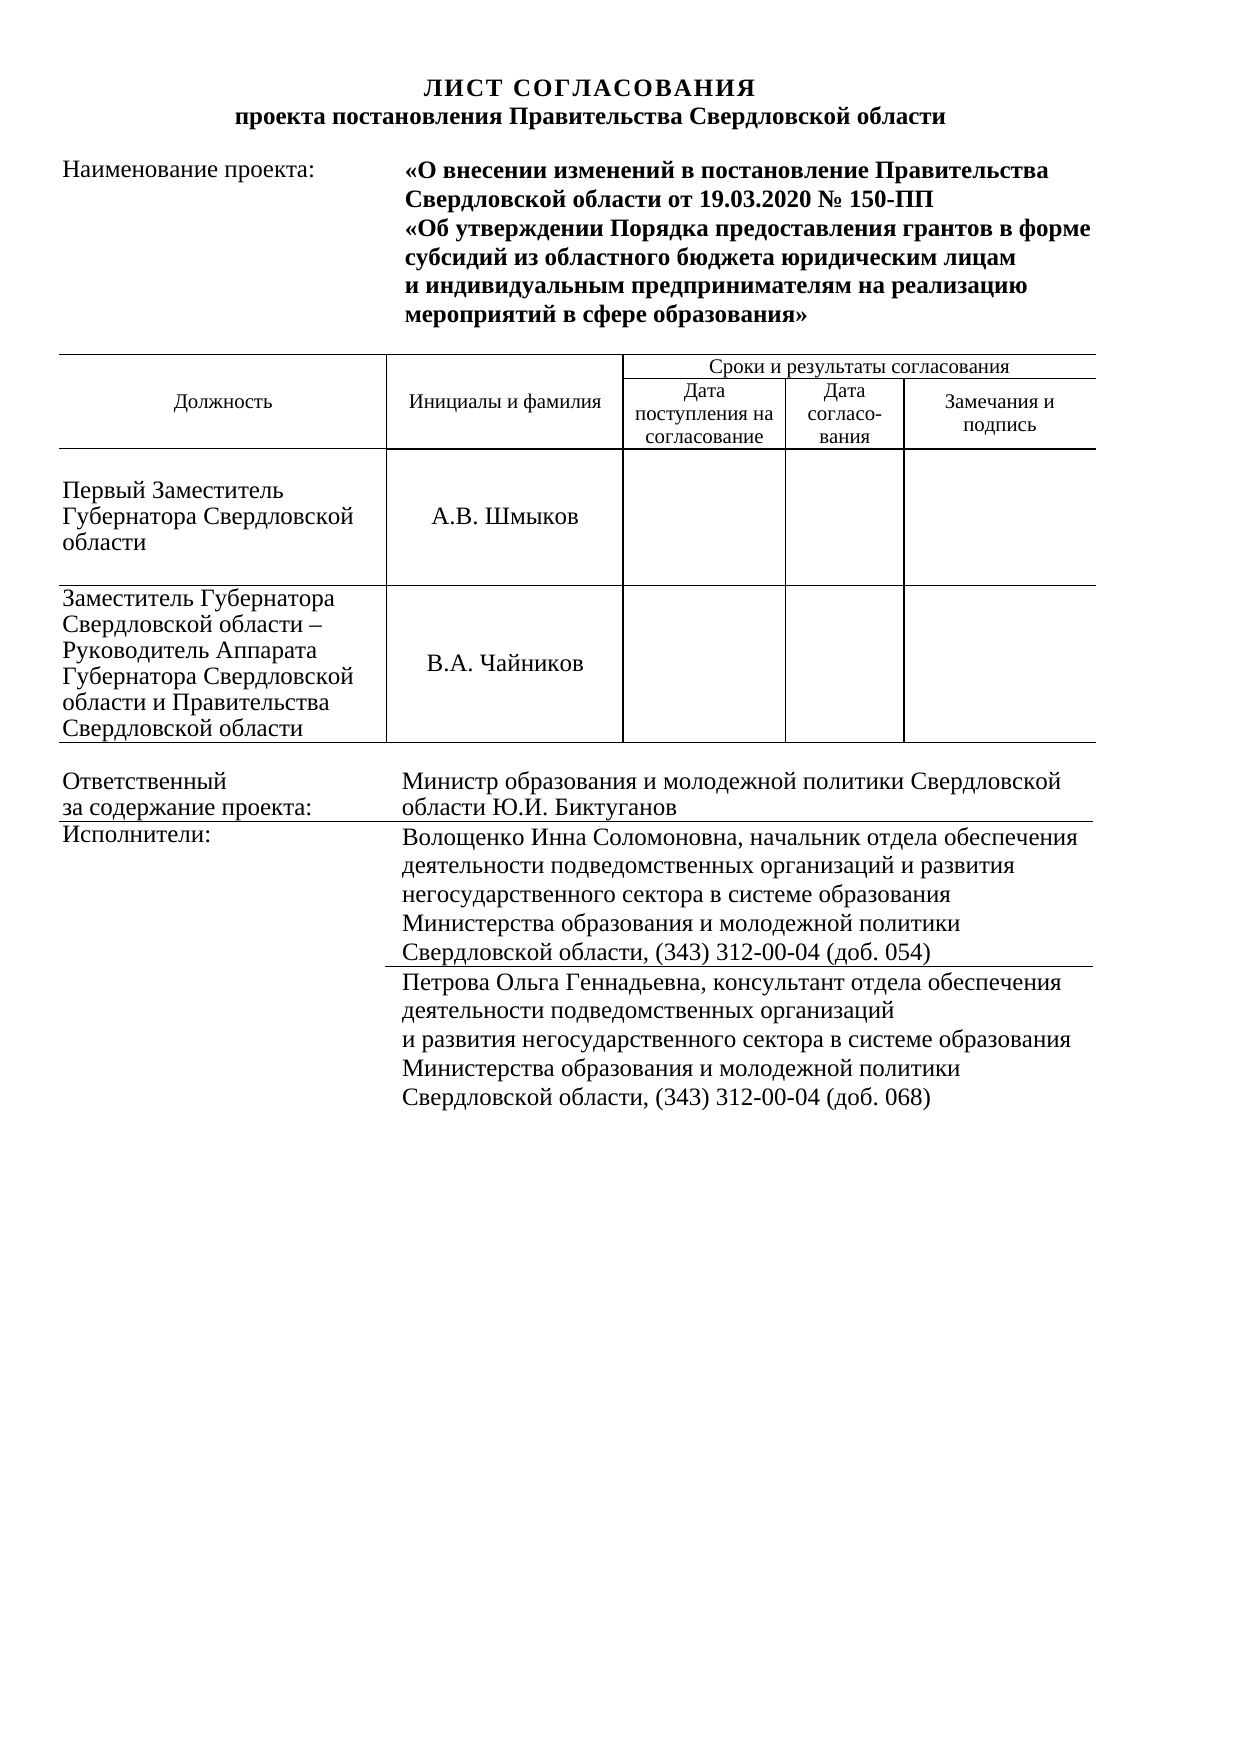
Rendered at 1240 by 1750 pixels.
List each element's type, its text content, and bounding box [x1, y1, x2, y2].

table_header Наименование проекта: [59, 156, 402, 328]
table_cell Дата поступления на согласование [624, 379, 785, 448]
table_cell [59, 966, 385, 1110]
table_header «О внесении изменений в постановление Правительства Свердловской области от 19.03.2020 № 150-ПП «Об утверждении Порядка предоставления грантов в форме субсидий из областного бюджета юридическим лицам и индивидуальным предпринимателям на реализацию мероприятий в сфере образования» [402, 156, 1096, 328]
table_cell Волощенко Инна Соломоновна, начальник отдела обеспечения деятельности подведомственных организаций и развития негосударственного сектора в системе образования Министерства образования и молодежной политики Свердловской области, (343) 312-00-04 (доб. 054) [385, 822, 1093, 966]
table_cell [624, 586, 785, 742]
table_header Ответственный за содержание проекта: [59, 769, 385, 821]
table_header Министр образования и молодежной политики Свердловской области Ю.И. Биктуганов [385, 769, 1093, 821]
table_header Сроки и результаты согласования [624, 355, 1096, 378]
table_header Инициалы и фамилия [387, 355, 622, 448]
table_cell [905, 450, 1096, 584]
table_cell [624, 450, 785, 584]
table_cell Заместитель Губернатора Свердловской области – Руководитель Аппарата Губернатора Свердловской области и Правительства Свердловской области [59, 586, 386, 742]
table_cell [786, 450, 903, 584]
table_cell [786, 586, 903, 742]
table_cell [905, 586, 1096, 742]
table_header Должность [59, 355, 386, 448]
table_cell Замечания и подпись [905, 379, 1096, 448]
table_cell Петрова Ольга Геннадьевна, консультант отдела обеспечения деятельности подведомственных организаций и развития негосударственного сектора в системе образования Министерства образования и молодежной политики Свердловской области, (343) 312-00-04 (доб. 068) [385, 967, 1093, 1110]
table_cell В.А. Чайников [387, 586, 622, 742]
text ЛИСТ СОГЛАСОВАНИЯ проекта постановления Правительства Свердловской области [59, 75, 1121, 130]
table_cell Первый Заместитель Губернатора Свердловской области [59, 449, 386, 584]
table_cell Исполнители: [59, 822, 385, 966]
table_cell Дата согласо­вания [786, 379, 903, 448]
table_cell А.В. Шмыков [387, 450, 622, 584]
